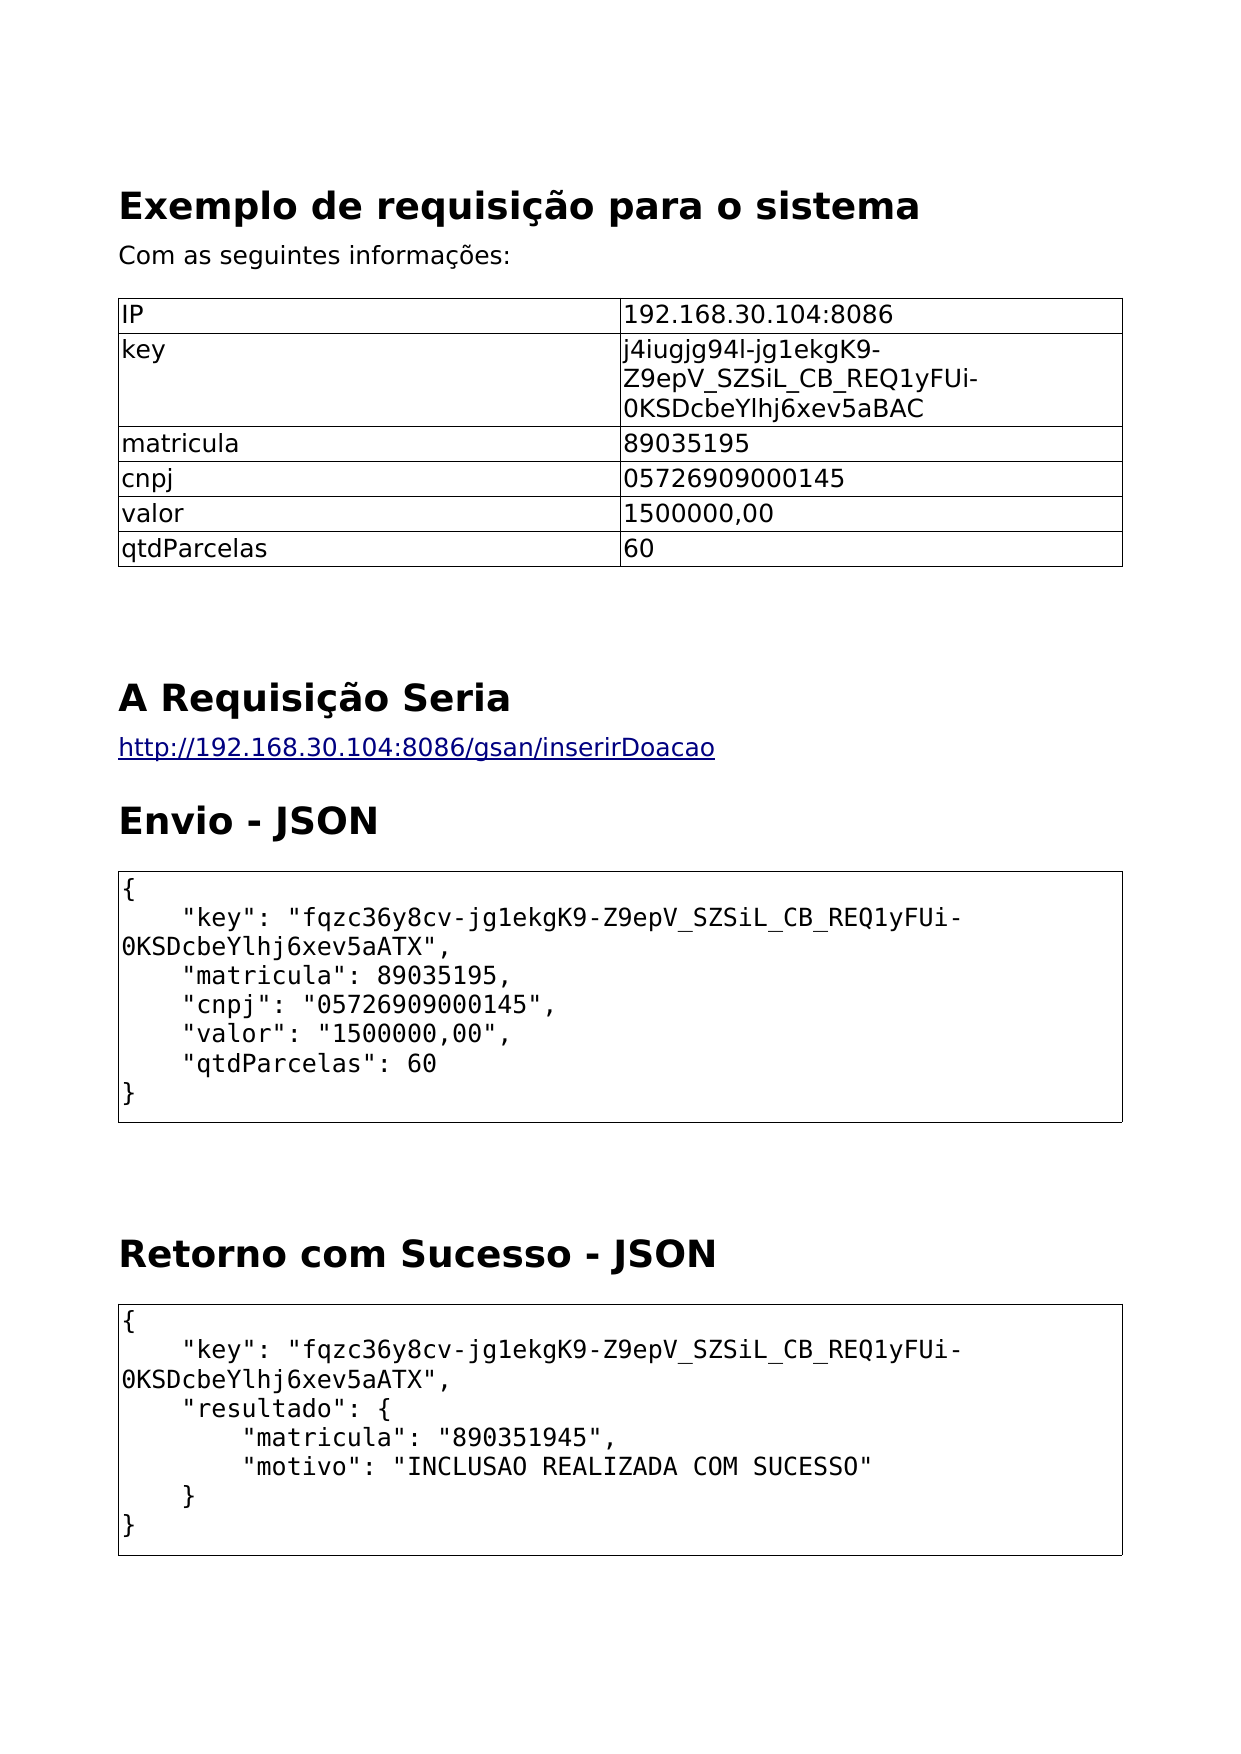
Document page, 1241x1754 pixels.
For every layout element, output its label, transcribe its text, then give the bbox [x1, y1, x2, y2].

table_cell 60 [621, 532, 1122, 566]
table_header 192.168.30.104:8086 [621, 299, 1122, 332]
text Com as seguintes informações: [118, 241, 1122, 270]
table_header { "key": "fqzc36y8cv-jg1ekgK9-Z9epV_SZSiL_CB_REQ1yFUi-0KSDcbeYlhj6xev5aATX", "resultado": { "matricula": "890351945", "motivo": "INCLUSAO REALIZADA COM SUCESSO" } } [119, 1305, 1122, 1554]
table_cell cnpj [119, 462, 620, 496]
table_header { "key": "fqzc36y8cv-jg1ekgK9-Z9epV_SZSiL_CB_REQ1yFUi-0KSDcbeYlhj6xev5aATX", "matricula": 89035195, "cnpj": "05726909000145", "valor": "1500000,00", "qtdParcelas": 60 } [119, 872, 1122, 1122]
text http://192.168.30.104:8086/gsan/inserirDoacao [118, 733, 1122, 762]
subtitle Retorno com Sucesso - JSON [118, 1233, 1122, 1276]
table_header IP [119, 299, 620, 332]
subtitle A Requisição Seria [118, 677, 1122, 721]
table_cell matricula [119, 427, 620, 461]
table_cell 05726909000145 [621, 462, 1122, 496]
table_cell 89035195 [621, 427, 1122, 461]
table_cell qtdParcelas [119, 532, 620, 566]
subtitle Envio - JSON [118, 800, 1122, 843]
table_cell 1500000,00 [621, 497, 1122, 531]
table_cell key [119, 334, 620, 426]
table_cell j4iugjg94l-jg1ekgK9-Z9epV_SZSiL_CB_REQ1yFUi-0KSDcbeYlhj6xev5aBAC [621, 334, 1122, 426]
subtitle Exemplo de requisição para o sistema [118, 185, 1122, 228]
table_cell valor [119, 497, 620, 531]
